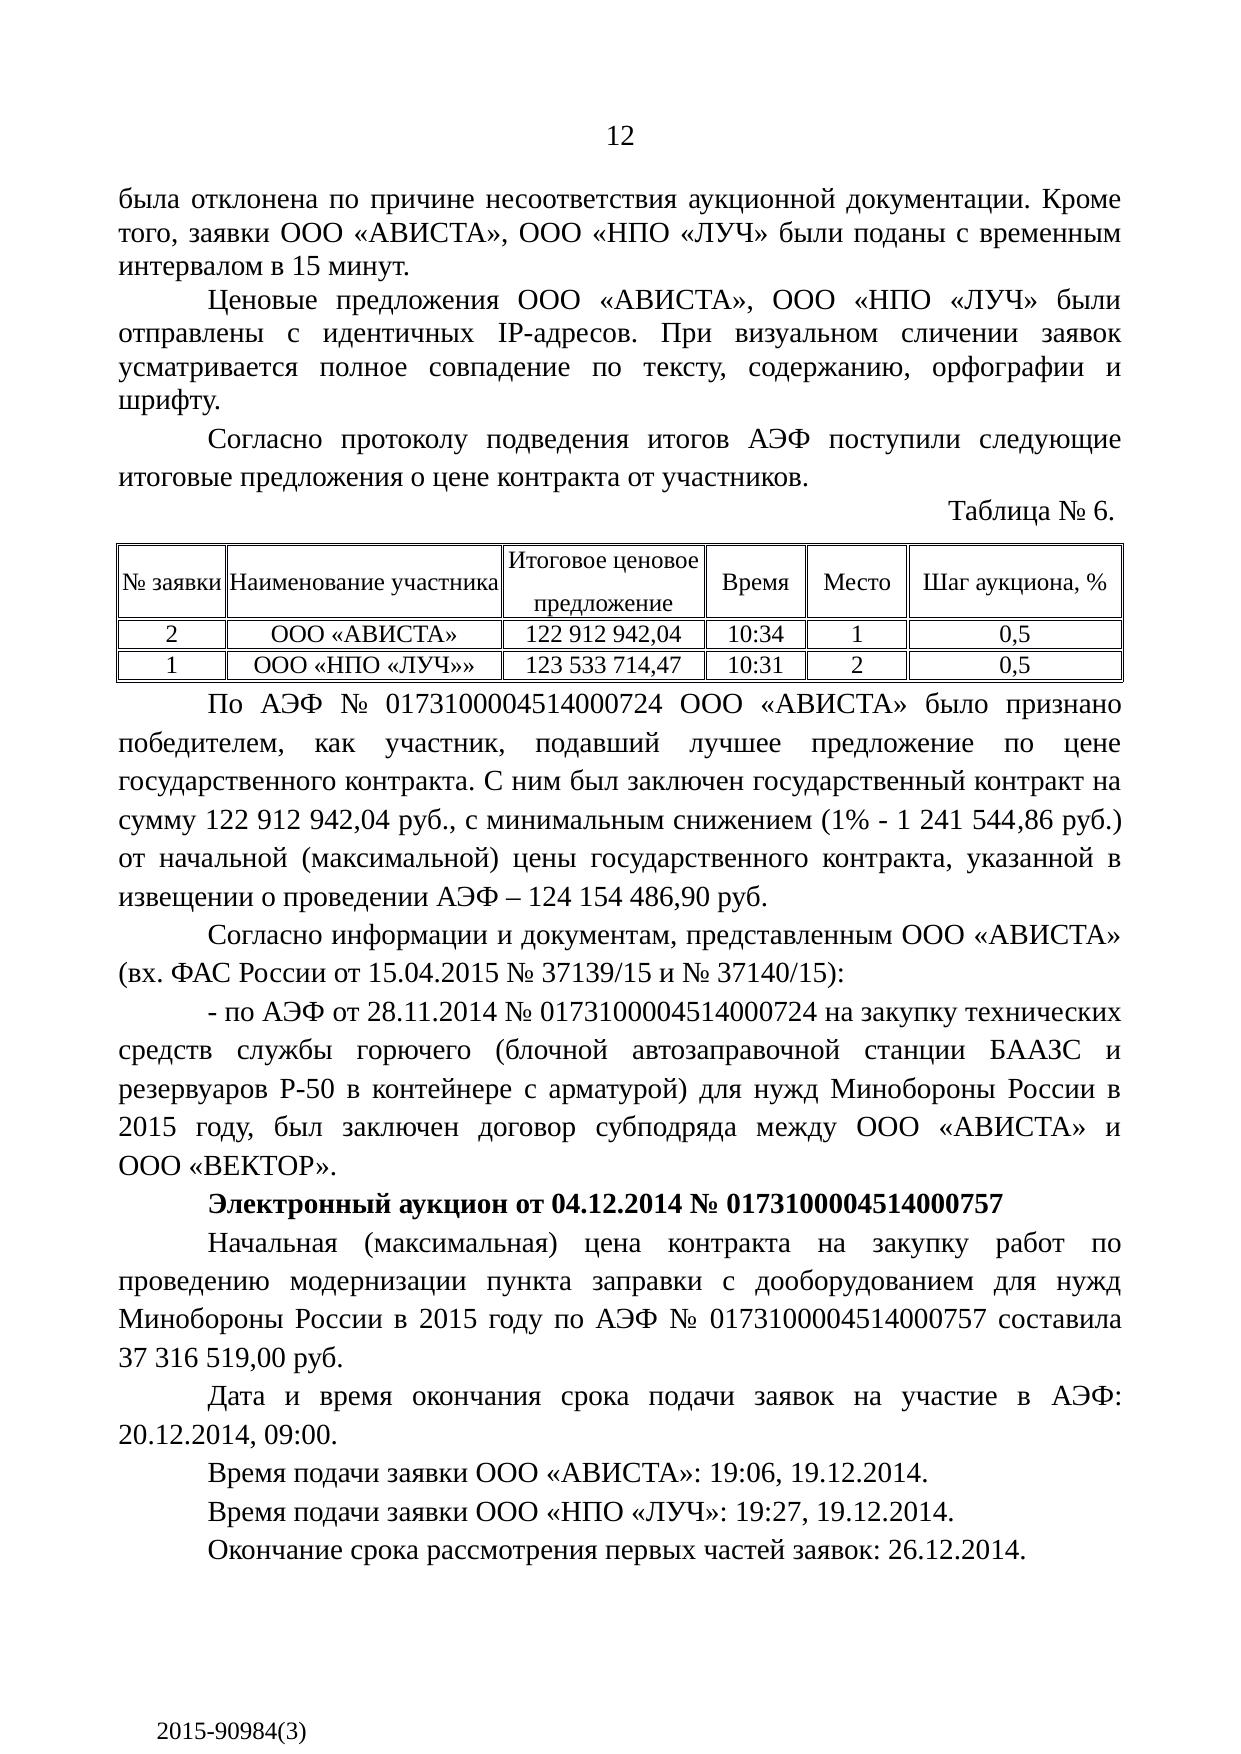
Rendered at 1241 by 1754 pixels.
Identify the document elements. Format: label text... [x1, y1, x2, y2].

table_cell 10:31 [707, 652, 805, 679]
table_cell ООО «АВИСТА» [228, 621, 501, 648]
text - по АЭФ от 28.11.2014 № 0173100004514000724 на закупку технических средств службы горючего (блочной автозаправочной станции БААЗС и резервуаров Р-50 в контейнере с арматурой) для нужд Минобороны России в 2015 году, был заключен договор субподряда между ООО «АВИСТА» и ООО «ВЕКТОР». [118, 989, 1122, 1181]
table_header Место [808, 546, 906, 617]
text Согласно протоколу подведения итогов АЭФ поступили следующие итоговые предложения о цене контракта от участников. [118, 416, 1122, 493]
text Окончание срока рассмотрения первых частей заявок: 26.12.2014. [118, 1527, 1122, 1566]
text Время подачи заявки ООО «НПО «ЛУЧ»: 19:27, 19.12.2014. [118, 1489, 1122, 1527]
table_header Наименование участника [228, 546, 501, 617]
table_cell 0,5 [910, 652, 1121, 679]
table_cell 1 [119, 652, 225, 679]
text была отклонена по причине несоответствия аукционной документации. Кроме того, заявки ООО «АВИСТА», ООО «НПО «ЛУЧ» были поданы с временным интервалом в 15 минут. [118, 181, 1122, 282]
table_header № заявки [119, 546, 225, 617]
table_cell 122 912 942,04 [504, 621, 704, 648]
text По АЭФ № 0173100004514000724 ООО «АВИСТА» было признано победителем, как участник, подавший лучшее предложение по цене государственного контракта. С ним был заключен государственный контракт на сумму 122 912 942,04 руб., с минимальным снижением (1% - 1 241 544,86 руб.) от начальной (максимальной) цены государственного контракта, указанной в извещении о проведении АЭФ – 124 154 486,90 руб. [118, 683, 1122, 912]
text Электронный аукцион от 04.12.2014 № 0173100004514000757 [118, 1181, 1122, 1220]
text Согласно информации и документам, представленным ООО «АВИСТА» (вх. ФАС России от 15.04.2015 № 37139/15 и № 37140/15): [118, 912, 1122, 989]
table_cell 123 533 714,47 [504, 652, 704, 679]
table_cell 10:34 [707, 621, 805, 648]
text Таблица № 6. [948, 493, 1122, 526]
text Время подачи заявки ООО «АВИСТА»: 19:06, 19.12.2014. [118, 1450, 1122, 1489]
table_cell 1 [808, 621, 906, 648]
text Ценовые предложения ООО «АВИСТА», ООО «НПО «ЛУЧ» были отправлены с идентичных IP-адресов. При визуальном сличении заявок усматривается полное совпадение по тексту, содержанию, орфографии и шрифту. [118, 282, 1122, 416]
table_header Шаг аукциона, % [910, 546, 1121, 617]
table_cell 0,5 [910, 621, 1121, 648]
table_header Время [707, 546, 805, 617]
text Дата и время окончания срока подачи заявок на участие в АЭФ: 20.12.2014, 09:00. [118, 1373, 1122, 1450]
table_header Итоговое ценовое предложение [504, 546, 704, 617]
table_cell ООО «НПО «ЛУЧ»» [228, 652, 501, 679]
table_cell 2 [808, 652, 906, 679]
text Начальная (максимальная) цена контракта на закупку работ по проведению модернизации пункта заправки с дооборудованием для нужд Минобороны России в 2015 году по АЭФ № 0173100004514000757 составила 37 316 519,00 руб. [118, 1220, 1122, 1373]
table_cell 2 [119, 621, 225, 648]
